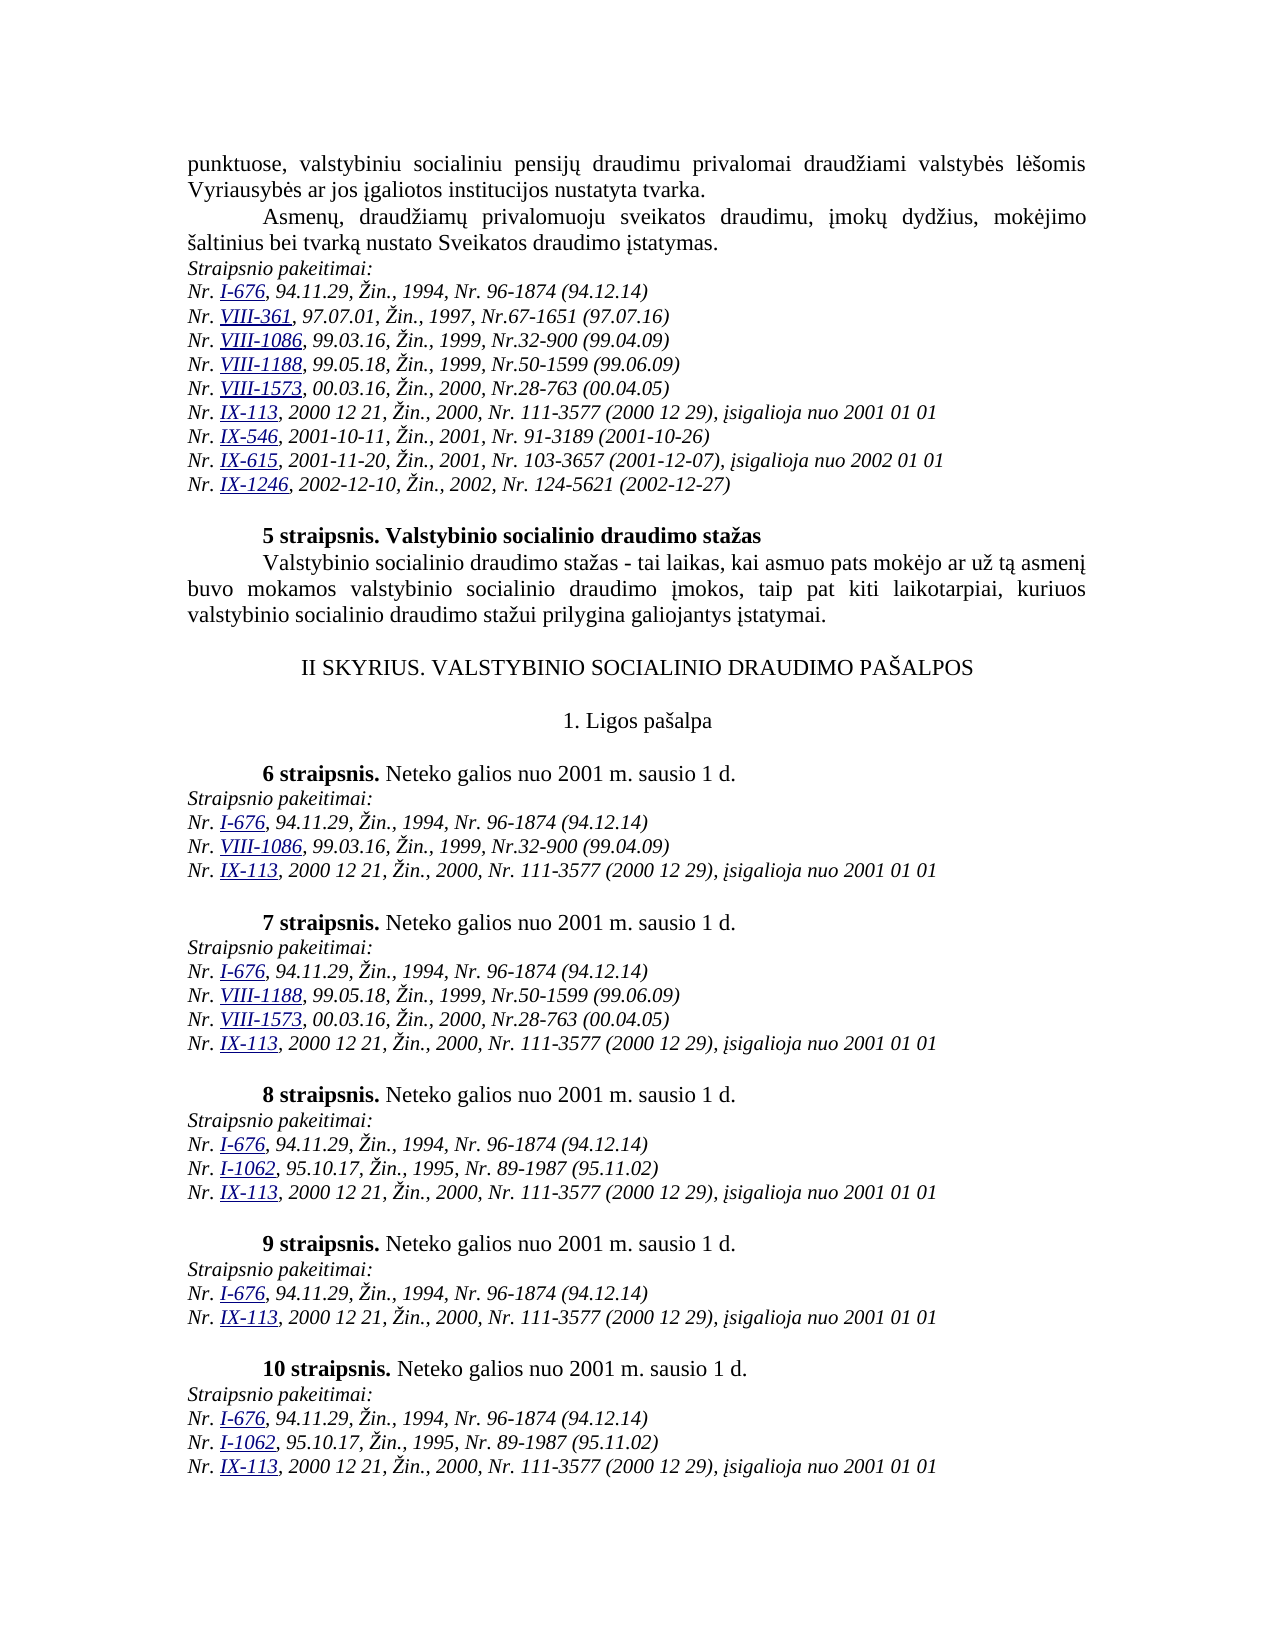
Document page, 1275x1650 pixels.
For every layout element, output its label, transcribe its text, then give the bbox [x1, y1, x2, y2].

text punktuose, valstybiniu socialiniu pensijų draudimu privalomai draudžiami valstybės lėšomis Vyriausybės ar jos įgaliotos institucijos nustatyta tvarka. [187, 150, 1087, 203]
text Nr. VIII-1573, 00.03.16, Žin., 2000, Nr.28-763 (00.04.05) [187, 1007, 1087, 1031]
text Nr. I-676, 94.11.29, Žin., 1994, Nr. 96-1874 (94.12.14) [187, 1132, 1087, 1156]
text 5 straipsnis. Valstybinio socialinio draudimo stažas [187, 522, 1087, 549]
text Straipsnio pakeitimai: [187, 255, 1087, 279]
text Straipsnio pakeitimai: [187, 1257, 1087, 1281]
text Nr. IX-113, 2000 12 21, Žin., 2000, Nr. 111-3577 (2000 12 29), įsigalioja nuo 2001 01 01 [187, 1031, 1087, 1055]
text Nr. I-676, 94.11.29, Žin., 1994, Nr. 96-1874 (94.12.14) [187, 279, 1087, 303]
text Straipsnio pakeitimai: [187, 786, 1087, 810]
subtitle Nr. IX-113, 2000 12 21, Žin., 2000, Nr. 111-3577 (2000 12 29), įsigalioja nuo 2001 01 01 [187, 400, 1087, 424]
text Nr. IX-113, 2000 12 21, Žin., 2000, Nr. 111-3577 (2000 12 29), įsigalioja nuo 2001 01 01 [187, 1180, 1087, 1204]
text 7 straipsnis. Neteko galios nuo 2001 m. sausio 1 d. [187, 908, 1087, 935]
text Straipsnio pakeitimai: [187, 1108, 1087, 1132]
text Nr. I-676, 94.11.29, Žin., 1994, Nr. 96-1874 (94.12.14) [187, 1281, 1087, 1305]
text Nr. VIII-1188, 99.05.18, Žin., 1999, Nr.50-1599 (99.06.09) [187, 983, 1087, 1007]
text 6 straipsnis. Neteko galios nuo 2001 m. sausio 1 d. [187, 759, 1087, 786]
text Nr. VIII-361, 97.07.01, Žin., 1997, Nr.67-1651 (97.07.16) [187, 303, 1087, 328]
text Nr. IX-113, 2000 12 21, Žin., 2000, Nr. 111-3577 (2000 12 29), įsigalioja nuo 2001 01 01 [187, 1454, 1087, 1478]
text Nr. I-1062, 95.10.17, Žin., 1995, Nr. 89-1987 (95.11.02) [187, 1430, 1087, 1454]
text 8 straipsnis. Neteko galios nuo 2001 m. sausio 1 d. [187, 1082, 1087, 1108]
text Nr. IX-113, 2000 12 21, Žin., 2000, Nr. 111-3577 (2000 12 29), įsigalioja nuo 2001 01 01 [187, 858, 1087, 882]
text Nr. I-676, 94.11.29, Žin., 1994, Nr. 96-1874 (94.12.14) [187, 959, 1087, 983]
subtitle 1. Ligos pašalpa [187, 707, 1087, 733]
text Nr. IX-1246, 2002-12-10, Žin., 2002, Nr. 124-5621 (2002-12-27) [187, 472, 1087, 496]
text Asmenų, draudžiamų privalomuoju sveikatos draudimu, įmokų dydžius, mokėjimo šaltinius bei tvarką nustato Sveikatos draudimo įstatymas. [187, 203, 1087, 255]
text Nr. IX-546, 2001-10-11, Žin., 2001, Nr. 91-3189 (2001-10-26) [187, 424, 1087, 448]
text Nr. VIII-1188, 99.05.18, Žin., 1999, Nr.50-1599 (99.06.09) [187, 352, 1087, 376]
subtitle II SKYRIUS. VALSTYBINIO SOCIALINIO DRAUDIMO PAŠALPOS [187, 654, 1087, 681]
text Nr. IX-615, 2001-11-20, Žin., 2001, Nr. 103-3657 (2001-12-07), įsigalioja nuo 2002 01 01 [187, 448, 1087, 472]
text Nr. VIII-1573, 00.03.16, Žin., 2000, Nr.28-763 (00.04.05) [187, 376, 1087, 400]
text Valstybinio socialinio draudimo stažas - tai laikas, kai asmuo pats mokėjo ar už tą asmenį buvo mokamos valstybinio socialinio draudimo įmokos, taip pat kiti laikotarpiai, kuriuos valstybinio socialinio draudimo stažui prilygina galiojantys įstatymai. [187, 549, 1087, 628]
text Nr. VIII-1086, 99.03.16, Žin., 1999, Nr.32-900 (99.04.09) [187, 834, 1087, 858]
text 9 straipsnis. Neteko galios nuo 2001 m. sausio 1 d. [187, 1231, 1087, 1257]
text Straipsnio pakeitimai: [187, 1382, 1087, 1406]
text Straipsnio pakeitimai: [187, 935, 1087, 959]
text Nr. I-676, 94.11.29, Žin., 1994, Nr. 96-1874 (94.12.14) [187, 1406, 1087, 1430]
text Nr. I-676, 94.11.29, Žin., 1994, Nr. 96-1874 (94.12.14) [187, 810, 1087, 834]
text Nr. VIII-1086, 99.03.16, Žin., 1999, Nr.32-900 (99.04.09) [187, 328, 1087, 352]
text 10 straipsnis. Neteko galios nuo 2001 m. sausio 1 d. [187, 1355, 1087, 1382]
text Nr. IX-113, 2000 12 21, Žin., 2000, Nr. 111-3577 (2000 12 29), įsigalioja nuo 2001 01 01 [187, 1305, 1087, 1329]
text Nr. I-1062, 95.10.17, Žin., 1995, Nr. 89-1987 (95.11.02) [187, 1156, 1087, 1180]
